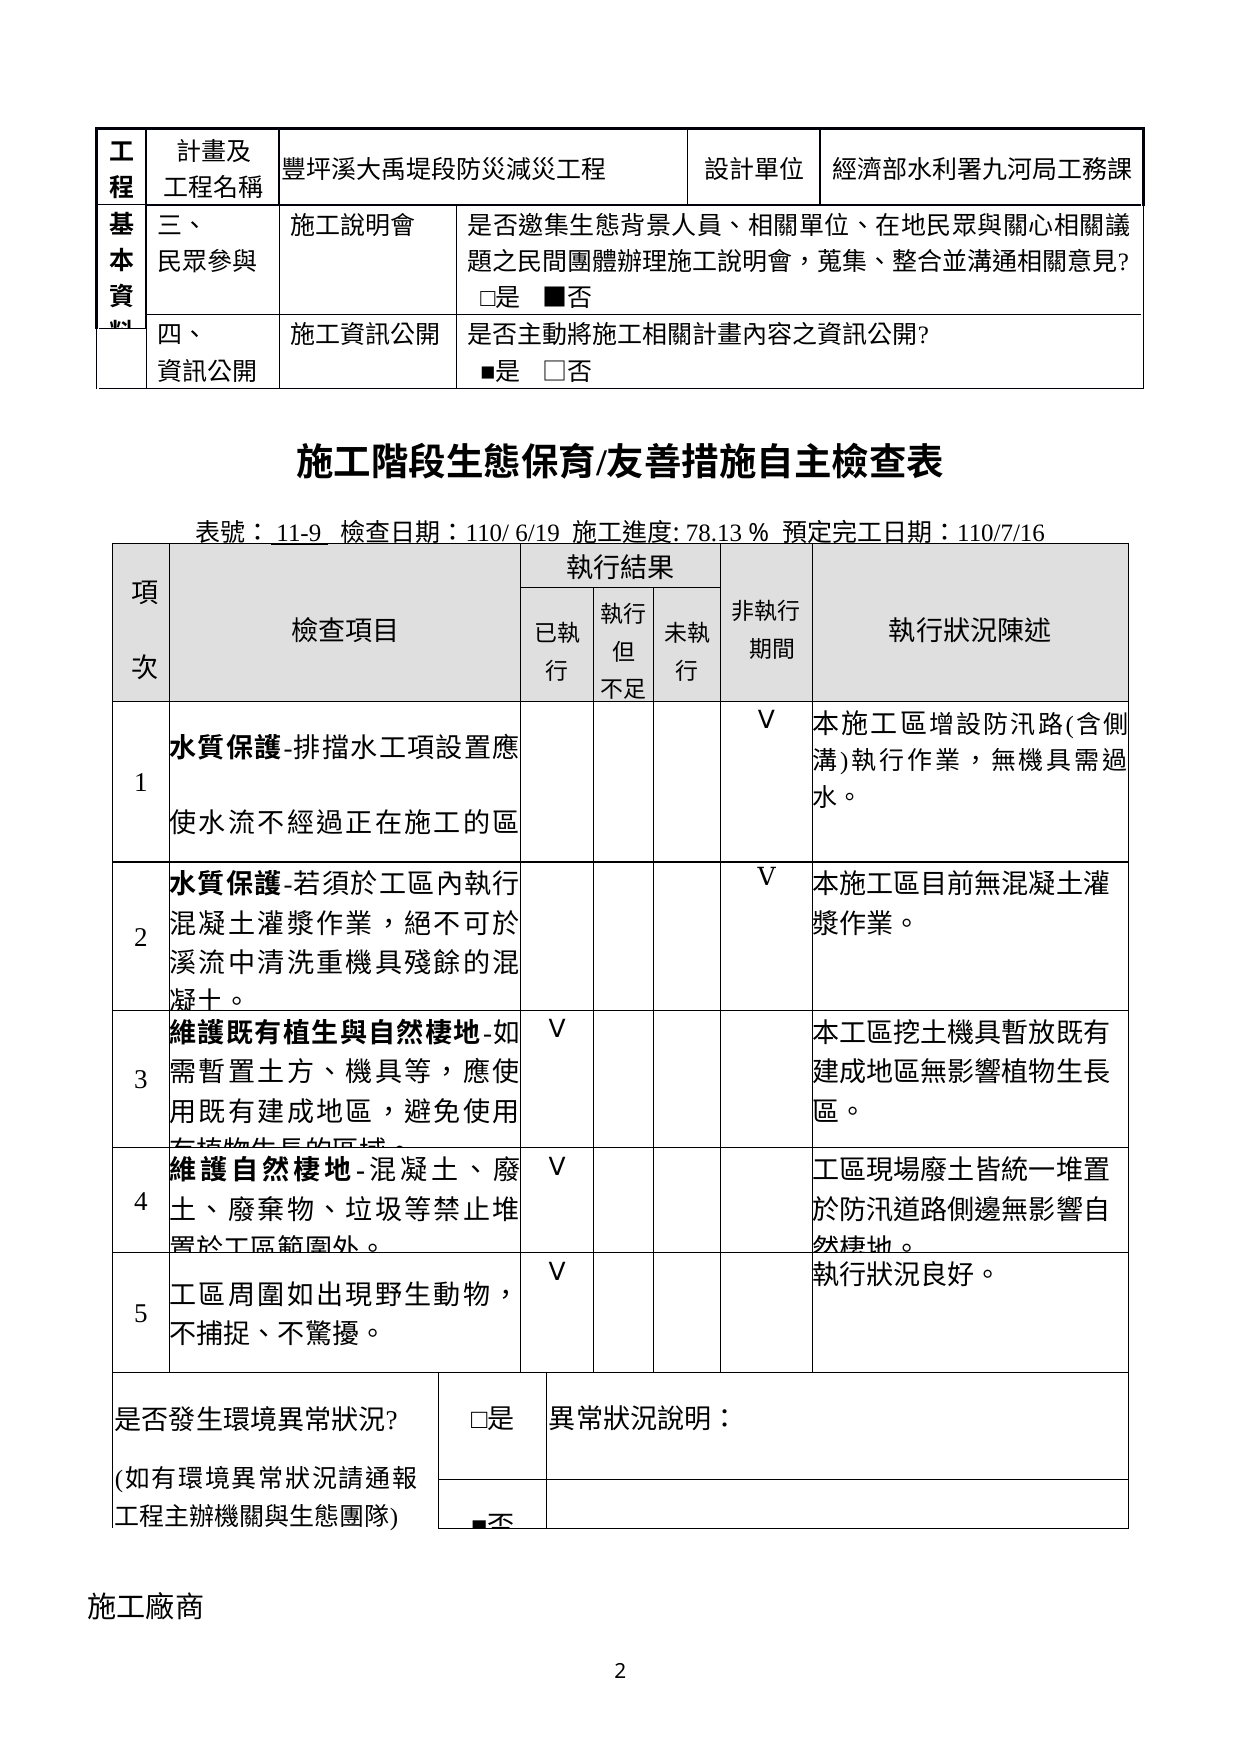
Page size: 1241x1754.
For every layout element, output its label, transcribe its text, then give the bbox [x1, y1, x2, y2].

table_cell 4 [113, 1148, 169, 1252]
table_cell [654, 1011, 720, 1147]
table_header 計畫及 工程名稱 [147, 130, 278, 204]
table_cell [594, 1253, 653, 1372]
table_cell 水質保護-排擋水工項設置應使水流不經過正在施工的區域；如機具需過水應設置涵管等設施，避免機具入水。 [170, 702, 520, 861]
table_cell [721, 1148, 812, 1252]
table_cell Ⅴ [521, 1011, 593, 1147]
table_cell [521, 863, 593, 1010]
table_header 執行結果 [521, 544, 720, 587]
table_cell [721, 1253, 812, 1372]
table_cell [654, 702, 720, 861]
table_cell 維護既有植生與自然棲地-如需暫置土方、機具等，應使用既有建成地區，避免使用有植物生長的區域。 [170, 1011, 520, 1147]
table_cell 1 [113, 702, 169, 861]
table_cell 工區周圍如出現野生動物，不捕捉、不驚擾。 [170, 1253, 520, 1372]
table_cell 四、 資訊公開 [147, 315, 279, 387]
table_cell Ⅴ [721, 863, 812, 1010]
table_header 經濟部水利署九河局工務課 [821, 130, 1142, 204]
text 施工階段生態保育/友善措施自主檢查表 [87, 432, 1153, 486]
table_cell 3 [113, 1011, 169, 1147]
table_cell 本施工區增設防汛路(含側溝)執行作業，無機具需過水。 [813, 702, 1128, 861]
table_cell 2 [113, 863, 169, 1010]
table_cell 執行狀況良好。 [813, 1253, 1128, 1372]
table_cell [594, 702, 653, 861]
table_cell 本施工區目前無混凝土灌漿作業。 [813, 863, 1128, 1010]
table_cell 本工區挖土機具暫放既有建成地區無影響植物生長區。 [813, 1011, 1128, 1147]
table_cell Ⅴ [721, 702, 812, 861]
table_cell [654, 1148, 720, 1252]
table_cell 施工階段 [97, 205, 146, 387]
table_cell 工區現場廢土皆統一堆置於防汛道路側邊無影響自然棲地。 [813, 1148, 1128, 1252]
table_header 執行狀況陳述 [813, 544, 1128, 701]
table_cell 是否主動將施工相關計畫內容之資訊公開? ■是 □否 [457, 314, 1143, 387]
table_cell □是 [439, 1373, 546, 1478]
table_cell 是否發生環境異常狀況? (如有環境異常狀況請通報工程主辦機關與生態團隊) [113, 1373, 438, 1528]
table_cell [721, 1011, 812, 1147]
table_cell 三、 民眾參與 [147, 206, 279, 314]
table_cell [521, 702, 593, 861]
table_cell 施工資訊公開 [280, 315, 456, 387]
table_cell 5 [113, 1253, 169, 1372]
text 表號： 11-9 檢查日期：110/ 6/19 施工進度: 78.13 % 預定完工日期：110/7/16 [112, 505, 1128, 543]
table_cell 施工說明會 [280, 206, 456, 314]
table_header 項 次 [113, 544, 169, 701]
table_header 工程基本資料 [98, 130, 145, 204]
table_cell 維護自然棲地-混凝土、廢土、廢棄物、垃圾等禁止堆置於工區範圍外。 [170, 1148, 520, 1252]
table_cell Ⅴ [521, 1253, 593, 1372]
table_cell [594, 1011, 653, 1147]
table_cell 是否邀集生態背景人員、相關單位、在地民眾與關心相關議題之民間團體辦理施工說明會，蒐集、整合並溝通相關意見? □是 ■否 [457, 204, 1143, 314]
table_cell 未執 行 [654, 588, 720, 701]
table_header 設計單位 [688, 130, 819, 204]
table_cell [594, 863, 653, 1010]
table_cell [594, 1148, 653, 1252]
table_cell 執行但 不足 [594, 588, 653, 701]
table_cell 異常狀況說明： 解決對策： [547, 1373, 1128, 1478]
table_cell [654, 863, 720, 1010]
table_cell 已執 行 [521, 588, 593, 701]
text 施工廠商 [87, 1585, 1153, 1625]
table_header 檢查項目 [170, 544, 520, 701]
table_header 豐坪溪大禹堤段防災減災工程 [280, 130, 687, 204]
table_cell 水質保護-若須於工區內執行混凝土灌漿作業，絕不可於溪流中清洗重機具殘餘的混凝土。 [170, 863, 520, 1010]
table_header 非執行 期間 [721, 544, 812, 701]
table_cell [547, 1480, 1128, 1528]
table_cell ■否 [439, 1480, 546, 1528]
table_cell Ⅴ [521, 1148, 593, 1252]
table_cell [654, 1253, 720, 1372]
